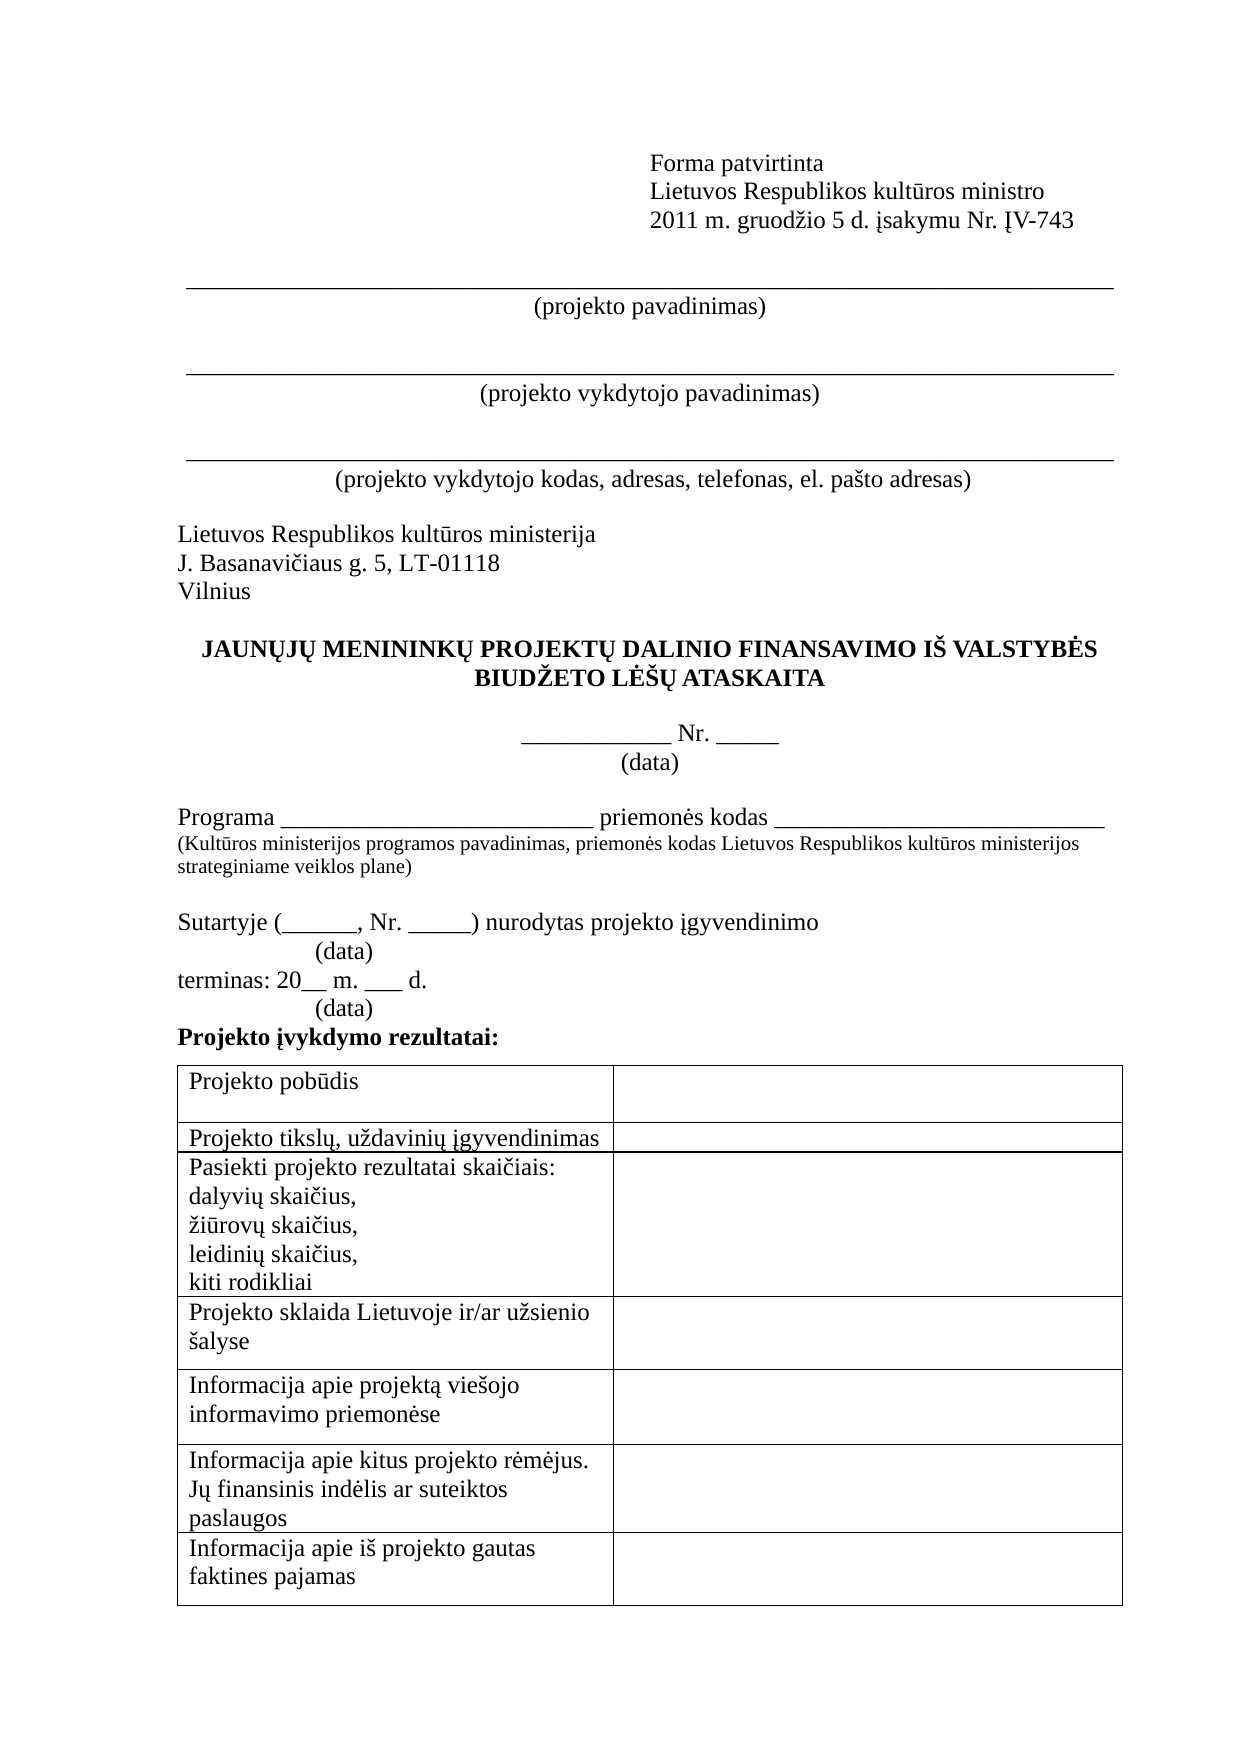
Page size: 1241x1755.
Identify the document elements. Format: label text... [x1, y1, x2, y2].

table_cell [614, 1533, 1122, 1605]
text 2011 m. gruodžio 5 d. įsakymu Nr. ĮV-743 [649, 205, 1122, 234]
text (data) [177, 993, 1122, 1022]
text (projekto vykdytojo kodas, adresas, telefonas, el. pašto adresas) [177, 464, 1122, 493]
table_header Projekto pobūdis [178, 1066, 613, 1122]
text Vilnius [177, 576, 1122, 605]
text Forma patvirtinta [649, 148, 1122, 176]
text Lietuvos Respublikos kultūros ministerija [177, 519, 1122, 548]
table_cell Informacija apie iš projekto gautas faktines pajamas [178, 1533, 613, 1605]
text Sutartyje (______, Nr. _____) nurodytas projekto įgyvendinimo [177, 907, 1122, 936]
text _ [177, 349, 1122, 378]
table_cell [614, 1445, 1122, 1532]
text Lietuvos Respublikos kultūros ministro [649, 176, 1122, 205]
text (Kultūros ministerijos programos pavadinimas, priemonės kodas Lietuvos Respublikos kultūros ministerijos strateginiame veiklos plane) [177, 830, 1122, 878]
text ____________ Nr. _____ [177, 718, 1122, 747]
text terminas: 20__ m. ___ d. [177, 965, 1122, 993]
text _ [177, 263, 1122, 291]
text Programa _________________________ priemonės kodas [177, 802, 1122, 830]
text (data) [177, 747, 1122, 775]
table_header [614, 1066, 1122, 1122]
text _ [177, 435, 1122, 464]
table_cell Informacija apie kitus projekto rėmėjus. Jų finansinis indėlis ar suteiktos paslaugos [178, 1445, 613, 1532]
text (data) [177, 936, 1122, 965]
table_cell Informacija apie projektą viešojo informavimo priemonėse [178, 1370, 613, 1444]
table_cell [614, 1153, 1122, 1296]
table_cell Projekto tikslų, uždavinių įgyvendinimas [178, 1123, 613, 1151]
table_cell [614, 1297, 1122, 1369]
table_cell [614, 1123, 1122, 1151]
text Projekto įvykdymo rezultatai: [177, 1022, 1122, 1051]
table_cell [614, 1370, 1122, 1444]
table_cell Projekto sklaida Lietuvoje ir/ar užsienio šalyse [178, 1297, 613, 1369]
text J. Basanavičiaus g. 5, LT-01118 [177, 548, 1122, 576]
text (projekto vykdytojo pavadinimas) [177, 378, 1122, 406]
text JAUNŲJŲ MENININKŲ PROJEKTŲ DALINIO FINANSAVIMO IŠ VALSTYBĖS BIUDŽETO LĖŠŲ ATASKAITA [177, 634, 1122, 691]
text (projekto pavadinimas) [177, 291, 1122, 320]
table_cell Pasiekti projekto rezultatai skaičiais: dalyvių skaičius, žiūrovų skaičius, leidinių skaičius, kiti rodikliai [178, 1153, 613, 1296]
